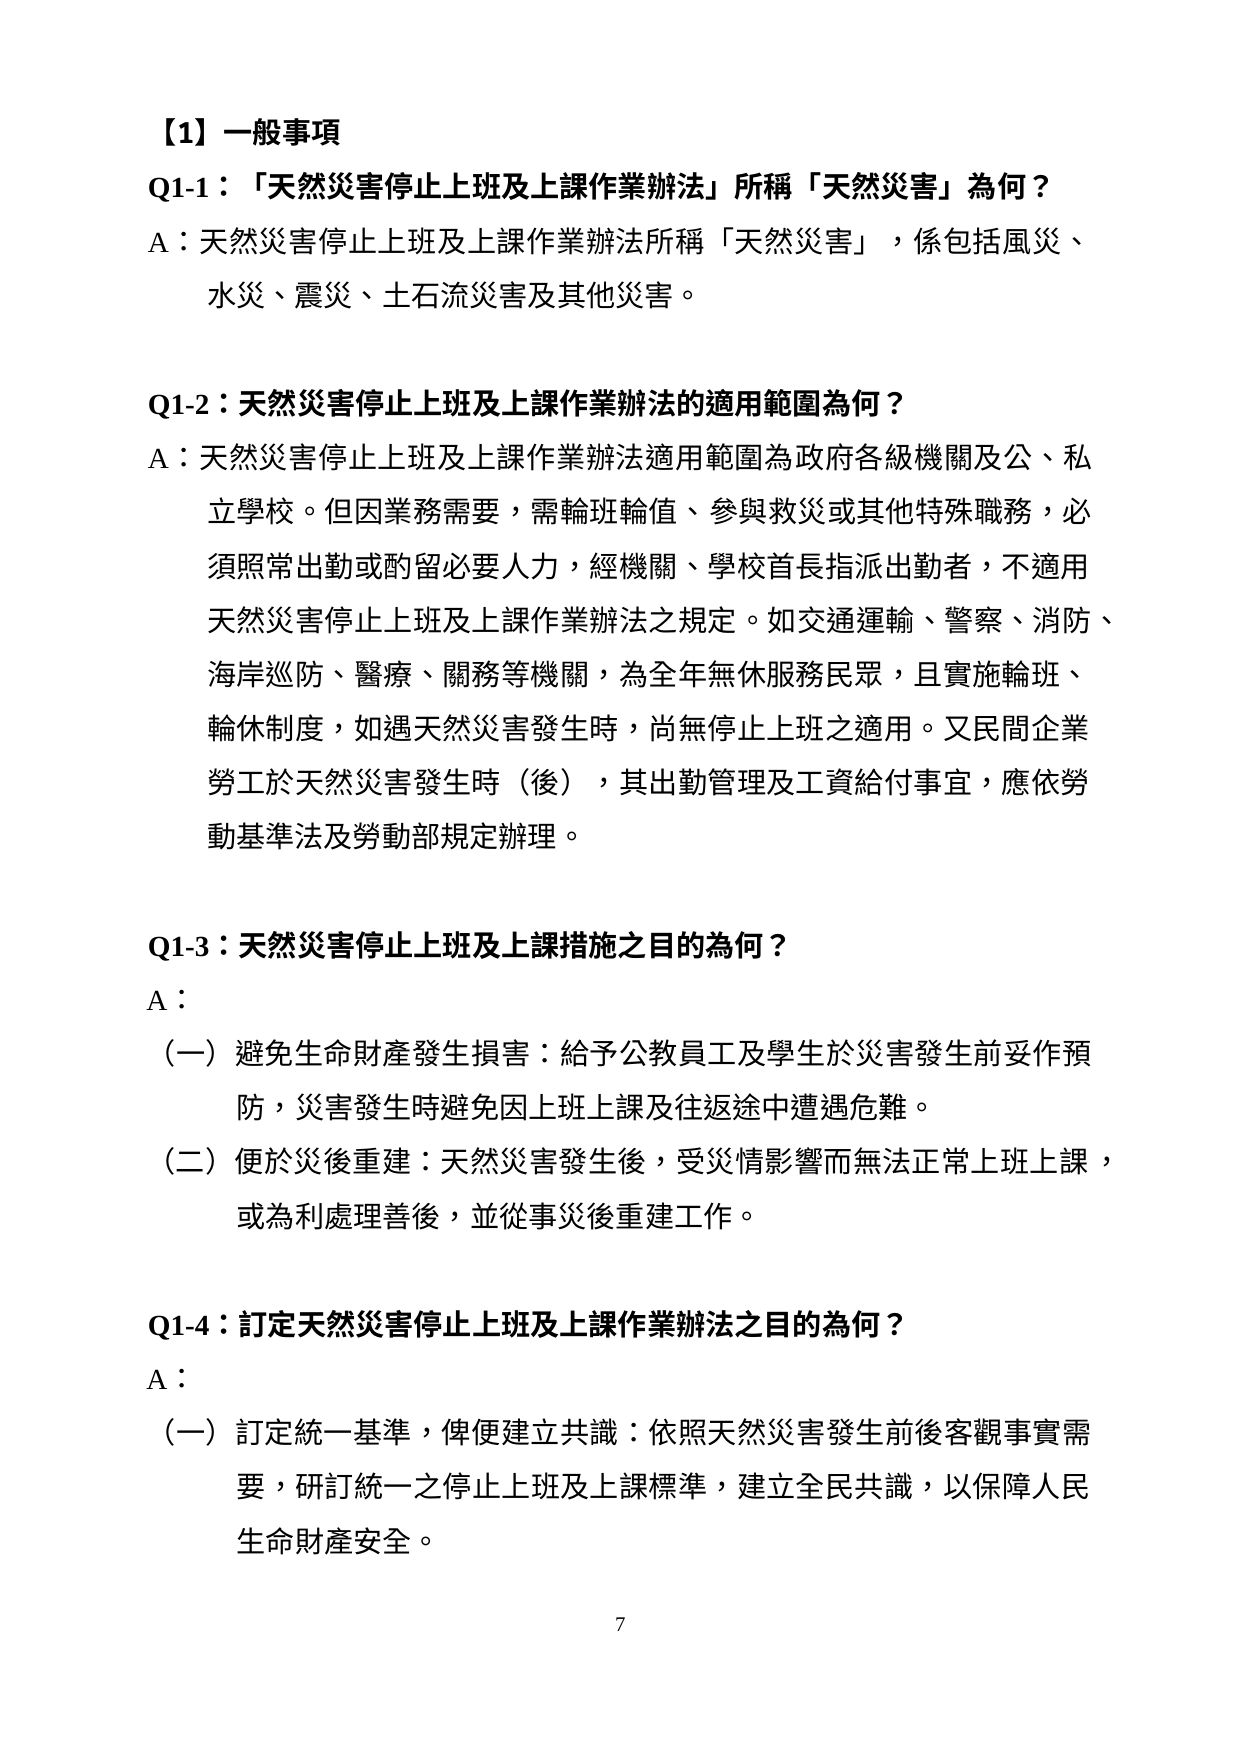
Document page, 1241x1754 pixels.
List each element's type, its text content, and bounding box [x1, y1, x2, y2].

text Q1-2：天然災害停止上班及上課作業辦法的適用範圍為何？ [148, 371, 1092, 425]
text （一）避免生命財產發生損害：給予公教員工及學生於災害發生前妥作預防，災害發生時避免因上班上課及往返途中遭遇危難。 [146, 1021, 1092, 1129]
text A： [146, 1346, 1092, 1400]
text A：天然災害停止上班及上課作業辦法適用範圍為政府各級機關及公、私立學校。但因業務需要，需輪班輪值、參與救災或其他特殊職務，必須照常出勤或酌留必要人力，經機關、學校首長指派出勤者，不適用天然災害停止上班及上課作業辦法之規定。如交通運輸、警察、消防、海岸巡防、醫療、關務等機關，為全年無休服務民眾，且實施輪班、輪休制度，如遇天然災害發生時，尚無停止上班之適用。又民間企業勞工於天然災害發生時（後），其出勤管理及工資給付事宜，應依勞動基準法及勞動部規定辦理。 [148, 425, 1092, 859]
text A： [146, 967, 1092, 1021]
text 【1】一般事項 [148, 100, 1092, 154]
text Q1-3：天然災害停止上班及上課措施之目的為何？ [148, 913, 1092, 967]
text A：天然災害停止上班及上課作業辦法所稱「天然災害」，係包括風災、水災、震災、土石流災害及其他災害。 [148, 209, 1092, 317]
text Q1-1：「天然災害停止上班及上課作業辦法」所稱「天然災害」為何？ [148, 154, 1092, 209]
text （一）訂定統一基準，俾便建立共識：依照天然災害發生前後客觀事實需要，研訂統一之停止上班及上課標準，建立全民共識，以保障人民生命財產安全。 [146, 1400, 1092, 1563]
text Q1-4：訂定天然災害停止上班及上課作業辦法之目的為何？ [148, 1292, 1092, 1346]
text （二）便於災後重建：天然災害發生後，受災情影響而無法正常上班上課，或為利處理善後，並從事災後重建工作。 [146, 1129, 1092, 1238]
